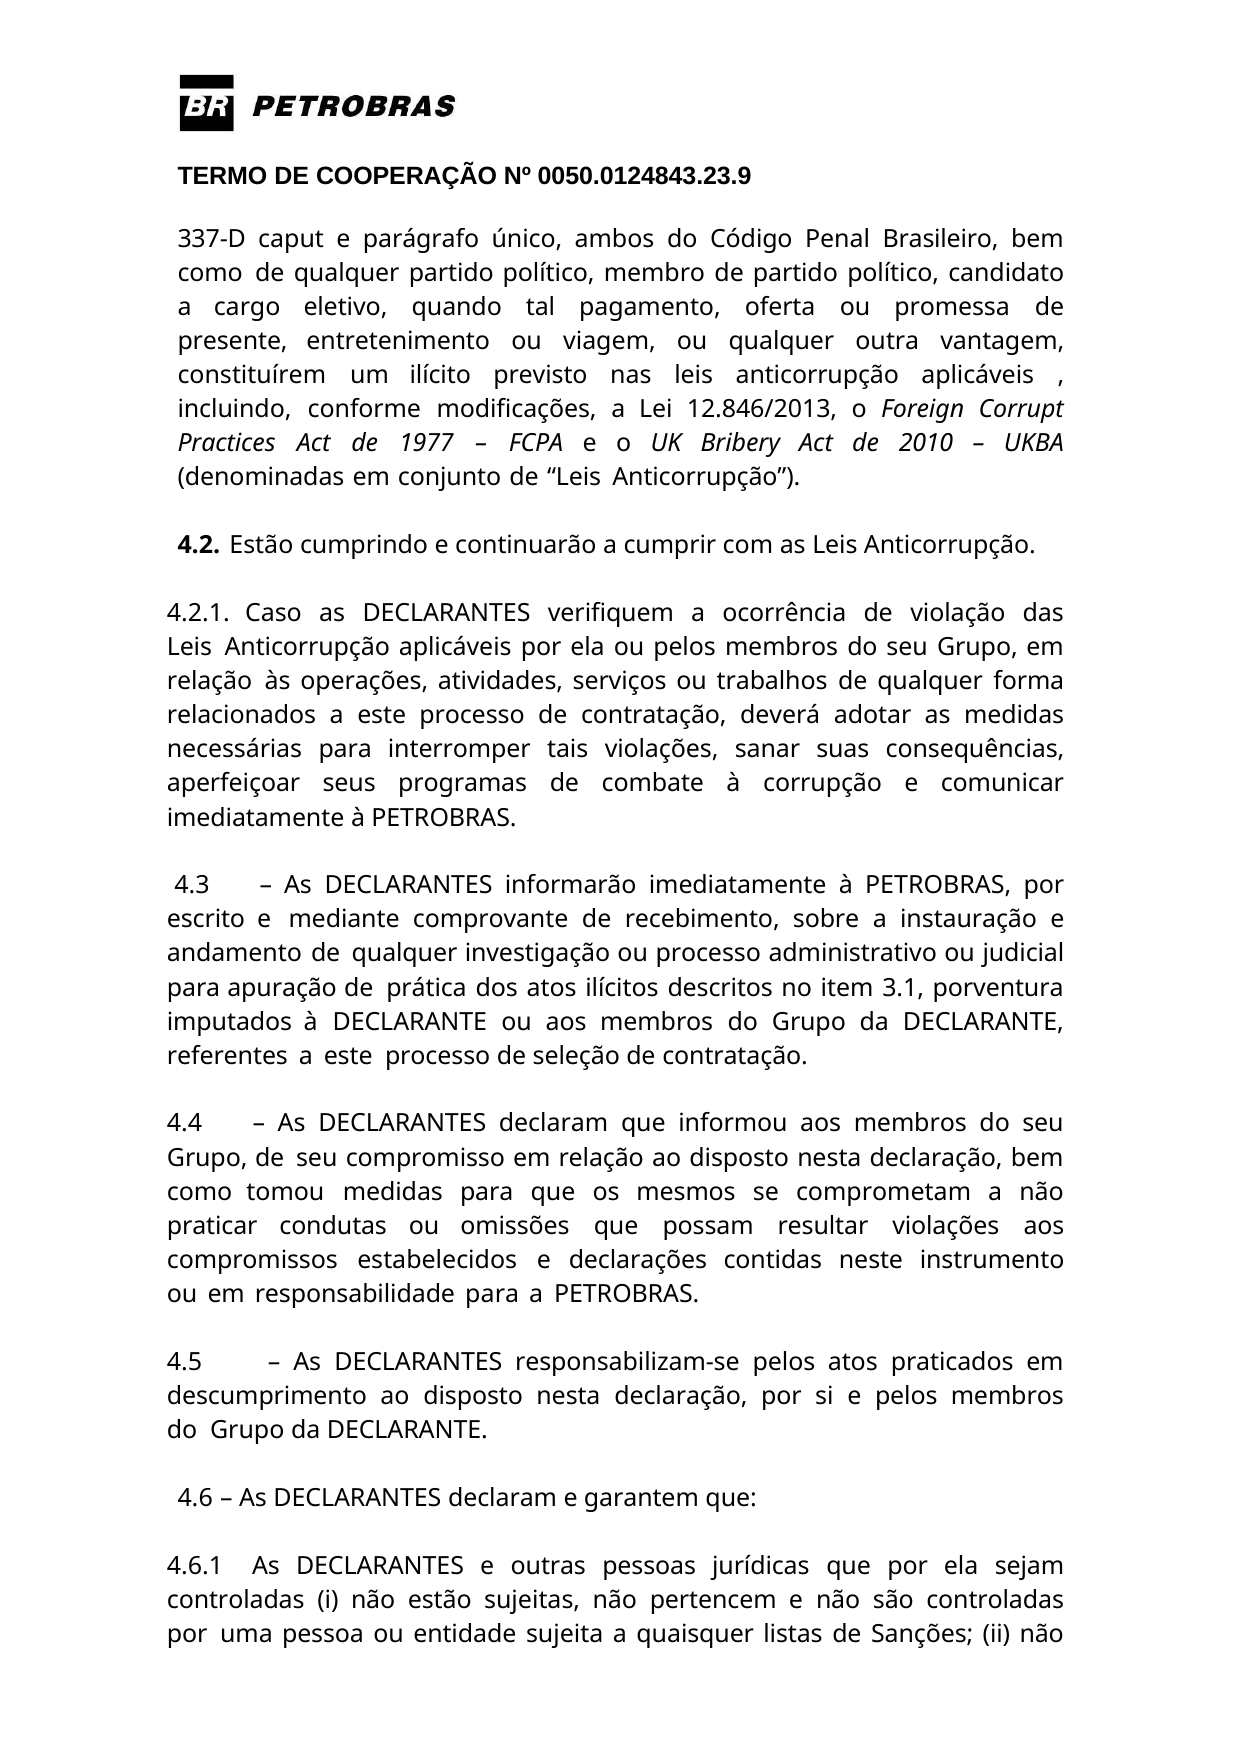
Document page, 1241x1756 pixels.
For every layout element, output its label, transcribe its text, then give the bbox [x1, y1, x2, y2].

list – As DECLARANTES responsabilizam-se pelos atos praticados em descumprimento ao disposto nesta declaração, por si e pelos membros do Grupo da DECLARANTE. [167, 1343, 1064, 1445]
text 337-D caput e parágrafo único, ambos do Código Penal Brasileiro, bem como de qualquer partido político, membro de partido político, candidato a cargo eletivo, quando tal pagamento, oferta ou promessa de presente, entretenimento ou viagem, ou qualquer outra vantagem, constituírem um ilícito previsto nas leis anticorrupção aplicáveis , incluindo, conforme modificações, a Lei 12.846/2013, o Foreign Corrupt Practices Act de 1977 – FCPA e o UK Bribery Act de 2010 – UKBA (denominadas em conjunto de “Leis Anticorrupção”). [177, 220, 1064, 493]
list As DECLARANTES e outras pessoas jurídicas que por ela sejam controladas (i) não estão sujeitas, não pertencem e não são controladas por uma pessoa ou entidade sujeita a quaisquer listas de Sanções; (ii) não [167, 1547, 1064, 1650]
list – As DECLARANTES informarão imediatamente à PETROBRAS, por escrito e mediante comprovante de recebimento, sobre a instauração e andamento de qualquer investigação ou processo administrativo ou judicial para apuração de prática dos atos ilícitos descritos no item 3.1, porventura imputados à DECLARANTE ou aos membros do Grupo da DECLARANTE, referentes a este processo de seleção de contratação. [167, 867, 1064, 1071]
list – As DECLARANTES declaram que informou aos membros do seu Grupo, de seu compromisso em relação ao disposto nesta declaração, bem como tomou medidas para que os mesmos se comprometam a não praticar condutas ou omissões que possam resultar violações aos compromissos estabelecidos e declarações contidas neste instrumento ou em responsabilidade para a PETROBRAS. [167, 1105, 1064, 1309]
list Estão cumprindo e continuarão a cumprir com as Leis Anticorrupção. [177, 527, 1076, 561]
list – As DECLARANTES declaram e garantem que: [177, 1479, 1076, 1513]
list Caso as DECLARANTES verifiquem a ocorrência de violação das Leis Anticorrupção aplicáveis por ela ou pelos membros do seu Grupo, em relação às operações, atividades, serviços ou trabalhos de qualquer forma relacionados a este processo de contratação, deverá adotar as medidas necessárias para interromper tais violações, sanar suas consequências, aperfeiçoar seus programas de combate à corrupção e comunicar imediatamente à PETROBRAS. [167, 595, 1064, 833]
